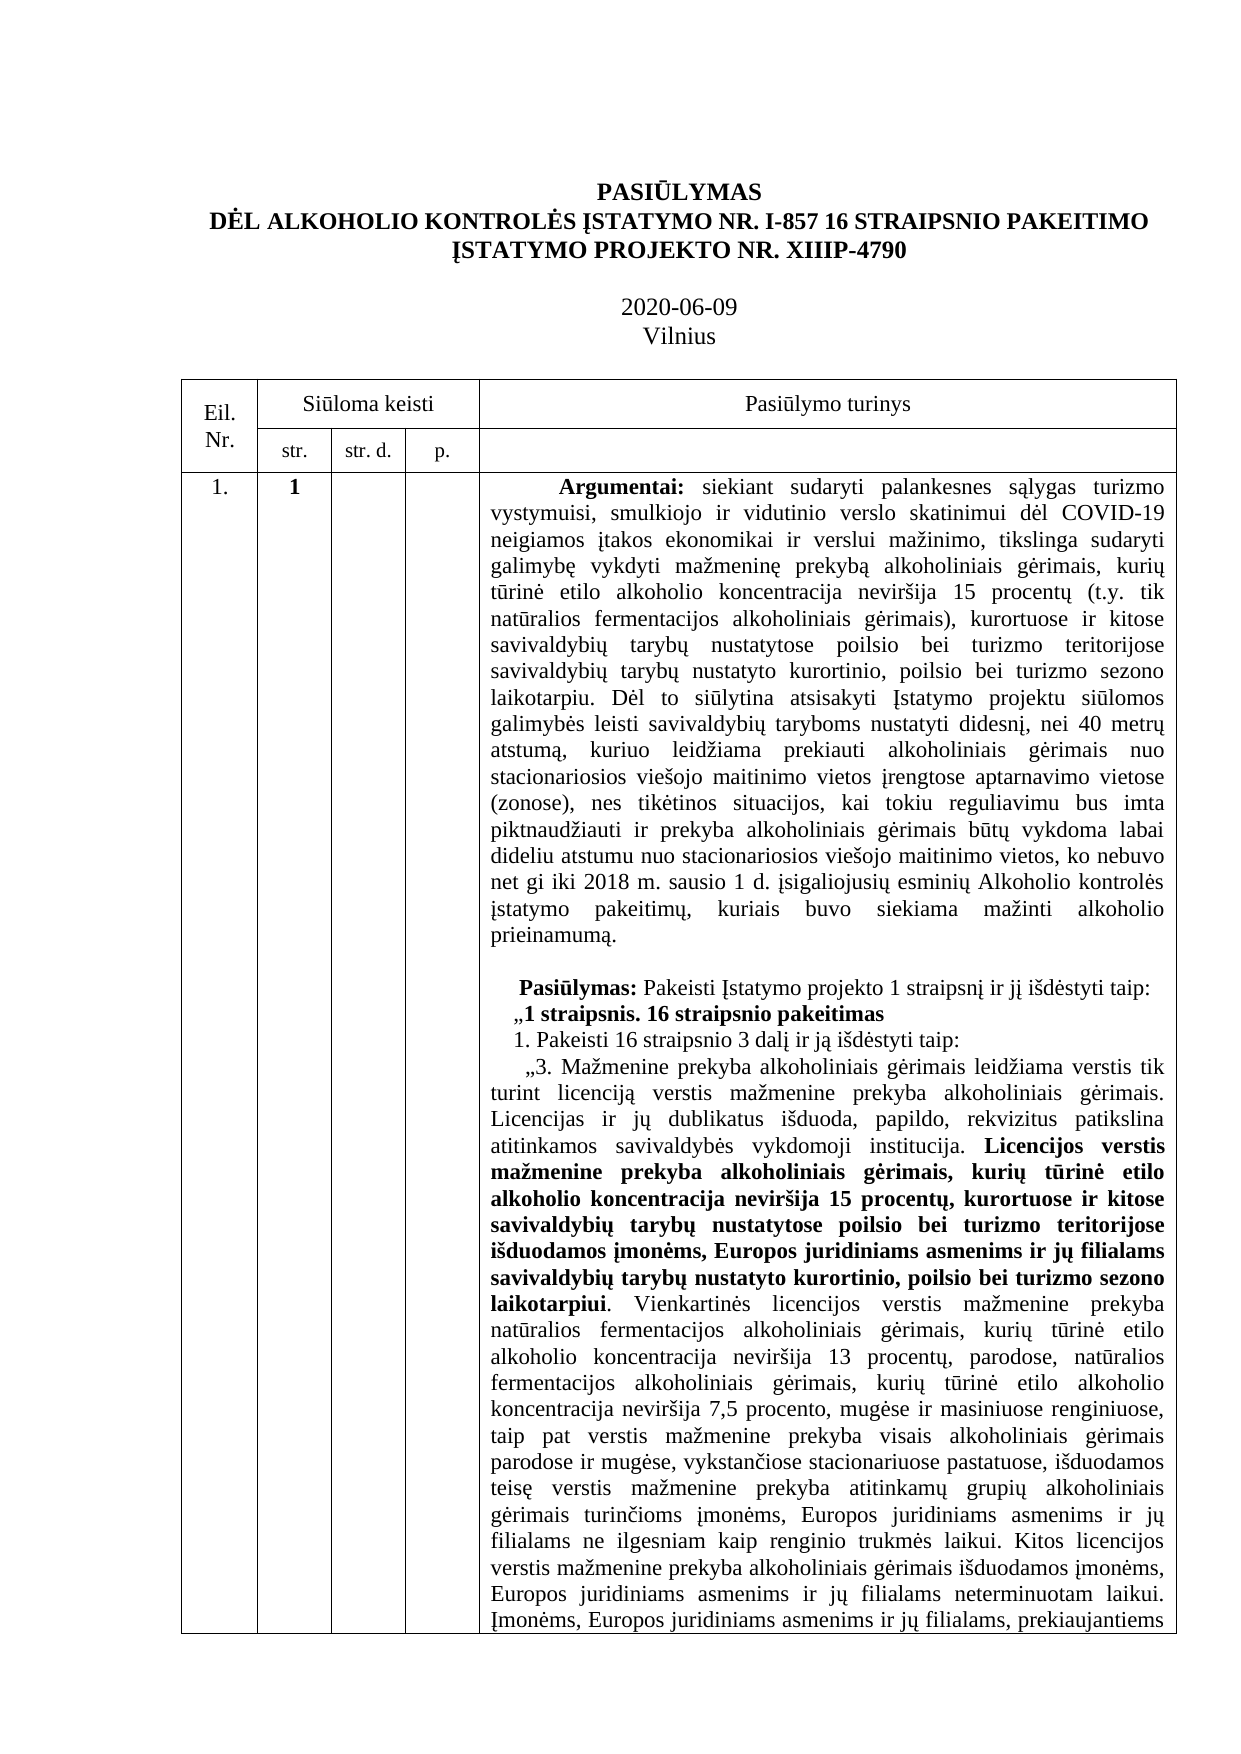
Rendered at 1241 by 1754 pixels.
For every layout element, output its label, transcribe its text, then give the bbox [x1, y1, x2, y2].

text PASIŪLYMAS [177, 177, 1181, 206]
table_cell str. [258, 429, 331, 472]
table_cell 1. [182, 473, 257, 1633]
text Vilnius [177, 321, 1181, 350]
table_cell Argumentai: siekiant sudaryti palankesnes sąlygas turizmo vystymuisi, smulkiojo ir vidutinio verslo skatinimui dėl COVID-19 neigiamos įtakos ekonomikai ir verslui mažinimo, tikslinga sudaryti galimybę vykdyti mažmeninę prekybą alkoholiniais gėrimais, kurių tūrinė etilo alkoholio koncentracija neviršija 15 procentų (t.y. tik natūralios fermentacijos alkoholiniais gėrimais), kurortuose ir kitose savivaldybių tarybų nustatytose poilsio bei turizmo teritorijose savivaldybių tarybų nustatyto kurortinio, poilsio bei turizmo sezono laikotarpiu. Dėl to siūlytina atsisakyti Įstatymo projektu siūlomos galimybės leisti savivaldybių taryboms nustatyti didesnį, nei 40 metrų atstumą, kuriuo leidžiama prekiauti alkoholiniais gėrimais nuo stacionariosios viešojo maitinimo vietos įrengtose aptarnavimo vietose (zonose), nes tikėtinos situacijos, kai tokiu reguliavimu bus imta piktnaudžiauti ir prekyba alkoholiniais gėrimais būtų vykdoma labai dideliu atstumu nuo stacionariosios viešojo maitinimo vietos, ko nebuvo net gi iki 2018 m. sausio 1 d. įsigaliojusių esminių Alkoholio kontrolės įstatymo pakeitimų, kuriais buvo siekiama mažinti alkoholio prieinamumą. Pasiūlymas: Pakeisti Įstatymo projekto 1 straipsnį ir jį išdėstyti taip: „1 straipsnis. 16 straipsnio pakeitimas 1. Pakeisti 16 straipsnio 3 dalį ir ją išdėstyti taip: „3. Mažmenine prekyba alkoholiniais gėrimais leidžiama verstis tik turint licenciją verstis mažmenine prekyba alkoholiniais gėrimais. Licencijas ir jų dublikatus išduoda, papildo, rekvizitus patikslina atitinkamos savivaldybės vykdomoji institucija. Licencijos verstis mažmenine prekyba alkoholiniais gėrimais, kurių tūrinė etilo alkoholio koncentracija neviršija 15 procentų, kurortuose ir kitose savivaldybių tarybų nustatytose poilsio bei turizmo teritorijose išduodamos įmonėms, Europos juridiniams asmenims ir jų filialams savivaldybių tarybų nustatyto kurortinio, poilsio bei turizmo sezono laikotarpiui. Vienkartinės licencijos verstis mažmenine prekyba natūralios fermentacijos alkoholiniais gėrimais, kurių tūrinė etilo alkoholio koncentracija neviršija 13 procentų, parodose, natūralios fermentacijos alkoholiniais gėrimais, kurių tūrinė etilo alkoholio koncentracija neviršija 7,5 procento, mugėse ir masiniuose renginiuose, taip pat verstis mažmenine prekyba visais alkoholiniais gėrimais parodose ir mugėse, vykstančiose stacionariuose pastatuose, išduodamos teisę verstis mažmenine prekyba atitinkamų grupių alkoholiniais gėrimais turinčioms įmonėms, Europos juridiniams asmenims ir jų filialams ne ilgesniam kaip renginio trukmės laikui. Kitos licencijos verstis mažmenine prekyba alkoholiniais gėrimais išduodamos įmonėms, Europos juridiniams asmenims ir jų filialams neterminuotam laikui. Įmonėms, Europos juridiniams asmenims ir jų filialams, prekiaujantiems [480, 473, 1176, 1633]
text 2020-06-09 [177, 292, 1181, 321]
table_cell [480, 429, 1176, 472]
table_cell [406, 473, 479, 1633]
table_header Eil. Nr. [182, 380, 257, 472]
text DĖL ALKOHOLIO KONTROLĖS ĮSTATYMO NR. I-857 16 STRAIPSNIO PAKEITIMO ĮSTATYMO PROJEKTO NR. XIIIP-4790 [177, 206, 1181, 263]
table_cell [332, 473, 405, 1633]
table_cell 1 [258, 473, 331, 1633]
table_header Pasiūlymo turinys [480, 380, 1176, 428]
table_header Siūloma keisti [258, 380, 479, 428]
table_cell p. [406, 429, 479, 472]
table_cell str. d. [332, 429, 405, 472]
